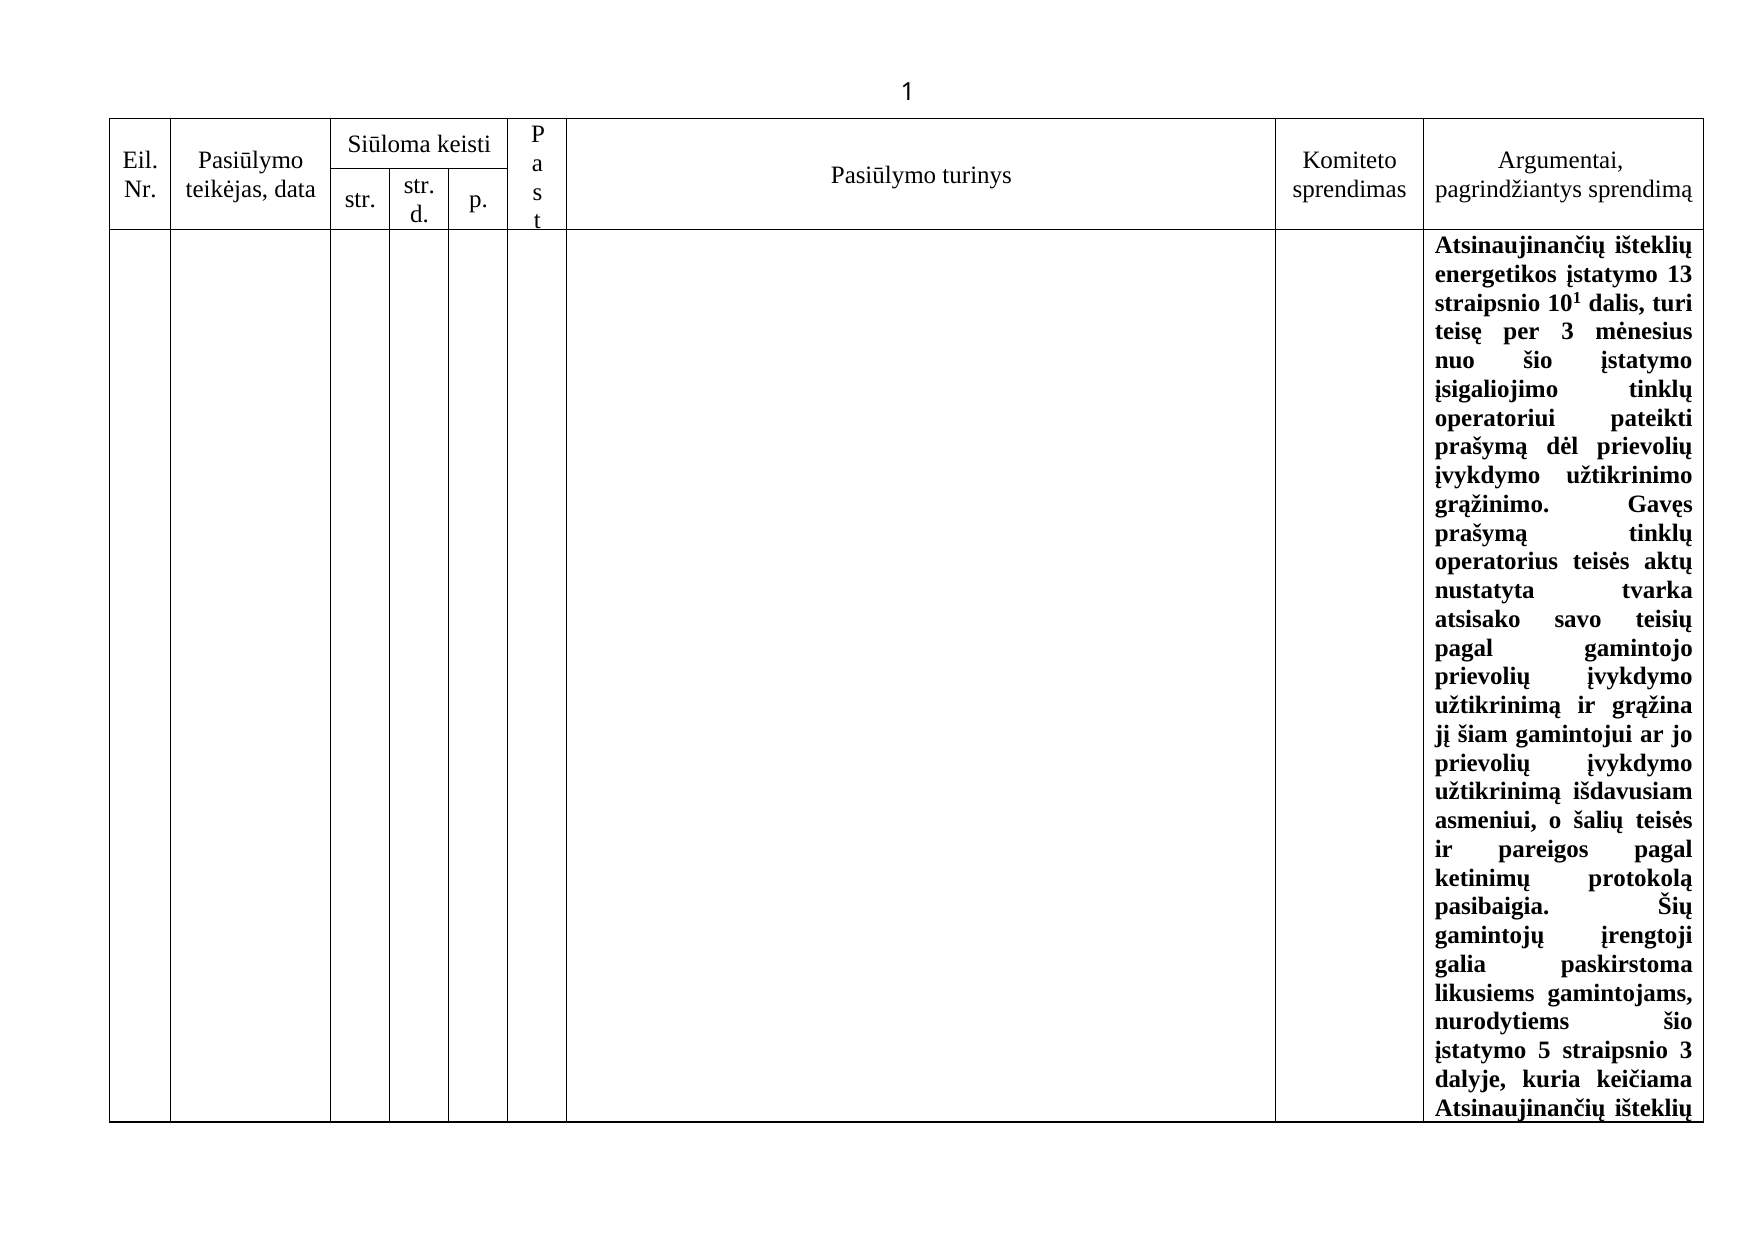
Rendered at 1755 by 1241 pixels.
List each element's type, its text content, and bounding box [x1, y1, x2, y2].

table_header Eil. Nr. [110, 119, 170, 229]
table_header Argumentai, pagrindžiantys sprendimą [1424, 119, 1703, 229]
table_header Pasiūlymo teikėjas, data [171, 119, 330, 229]
table_header Komiteto sprendimas [1276, 119, 1423, 229]
table_cell [508, 230, 566, 1121]
table_cell [110, 230, 170, 1121]
table_cell p. [449, 169, 507, 229]
table_cell [390, 230, 448, 1121]
table_header Siūloma keisti [331, 119, 507, 167]
table_cell [567, 230, 1275, 1121]
table_cell [449, 230, 507, 1121]
table_cell str. d. [390, 169, 448, 229]
table_header Pastabos [508, 119, 566, 229]
table_cell [1276, 230, 1423, 1121]
table_cell [331, 230, 389, 1121]
table_cell str. [331, 169, 389, 229]
table_cell [171, 230, 330, 1121]
table_header Pasiūlymo turinys [567, 119, 1275, 229]
table_cell Atsinaujinančių išteklių energetikos įstatymo 13 straipsnio 101 dalis, turi teisę per 3 mėnesius nuo šio įstatymo įsigaliojimo tinklų operatoriui pateikti prašymą dėl prievolių įvykdymo užtikrinimo grąžinimo. Gavęs prašymą tinklų operatorius teisės aktų nustatyta tvarka atsisako savo teisių pagal gamintojo prievolių įvykdymo užtikrinimą ir grąžina jį šiam gamintojui ar jo prievolių įvykdymo užtikrinimą išdavusiam asmeniui, o šalių teisės ir pareigos pagal ketinimų protokolą pasibaigia. Šių gamintojų įrengtoji galia paskirstoma likusiems gamintojams, nurodytiems šio įstatymo 5 straipsnio 3 dalyje, kuria keičiama Atsinaujinančių išteklių [1424, 230, 1703, 1121]
